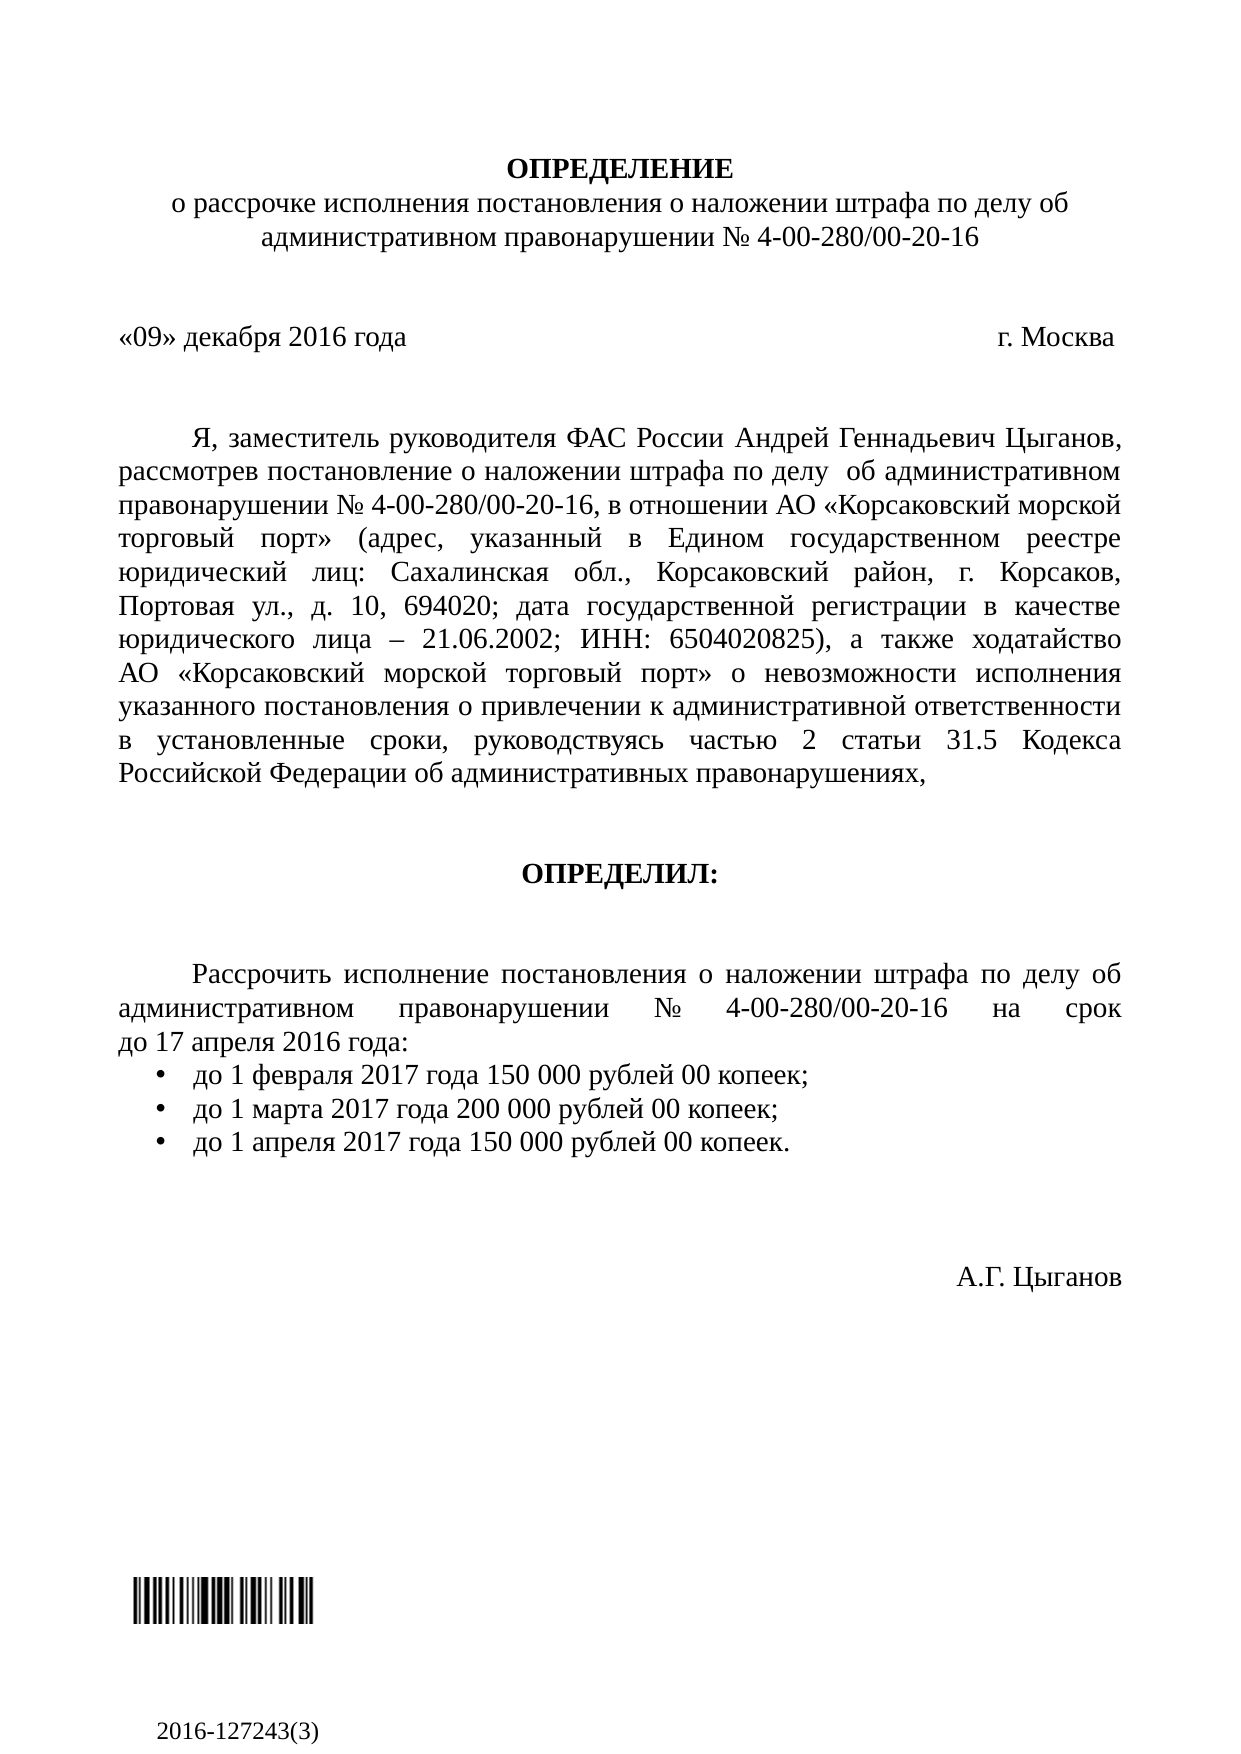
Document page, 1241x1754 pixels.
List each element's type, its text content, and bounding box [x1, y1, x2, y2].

text о рассрочке исполнения постановления о наложении штрафа по делу об административном правонарушении № 4-00-280/00-20-16 [118, 185, 1122, 252]
text ОПРЕДЕЛЕНИЕ [118, 152, 1122, 185]
text Я, заместитель руководителя ФАС России Андрей Геннадьевич Цыганов, рассмотрев постановление о наложении штрафа по делу об административном правонарушении № 4-00-280/00-20-16, в отношении АО «Корсаковский морской торговый порт» (адрес, указанный в Едином государственном реестре юридический лиц: Сахалинская обл., Корсаковский район, г. Корсаков, Портовая ул., д. 10, 694020; дата государственной регистрации в качестве юридического лица – 21.06.2002; ИНН: 6504020825), а также ходатайство АО «Корсаковский морской торговый порт» о невозможности исполнения указанного постановления о привлечении к административной ответственности в установленные сроки, руководствуясь частью 2 статьи 31.5 Кодекса Российской Федерации об административных правонарушениях, [118, 420, 1122, 789]
list до 1 февраля 2017 года 150 000 рублей 00 копеек; [156, 1057, 1122, 1091]
picture [118, 1577, 331, 1624]
text Рассрочить исполнение постановления о наложении штрафа по делу об административном правонарушении № 4-00-280/00-20-16 на срок до 17 апреля 2016 года: [118, 957, 1122, 1057]
list до 1 апреля 2017 года 150 000 рублей 00 копеек. [156, 1124, 1122, 1158]
text ОПРЕДЕЛИЛ: [118, 856, 1122, 889]
list до 1 марта 2017 года 200 000 рублей 00 копеек; [156, 1091, 1122, 1124]
text А.Г. Цыганов [118, 1259, 1122, 1292]
text «09» декабря 2016 года г. Москва [118, 319, 1122, 353]
